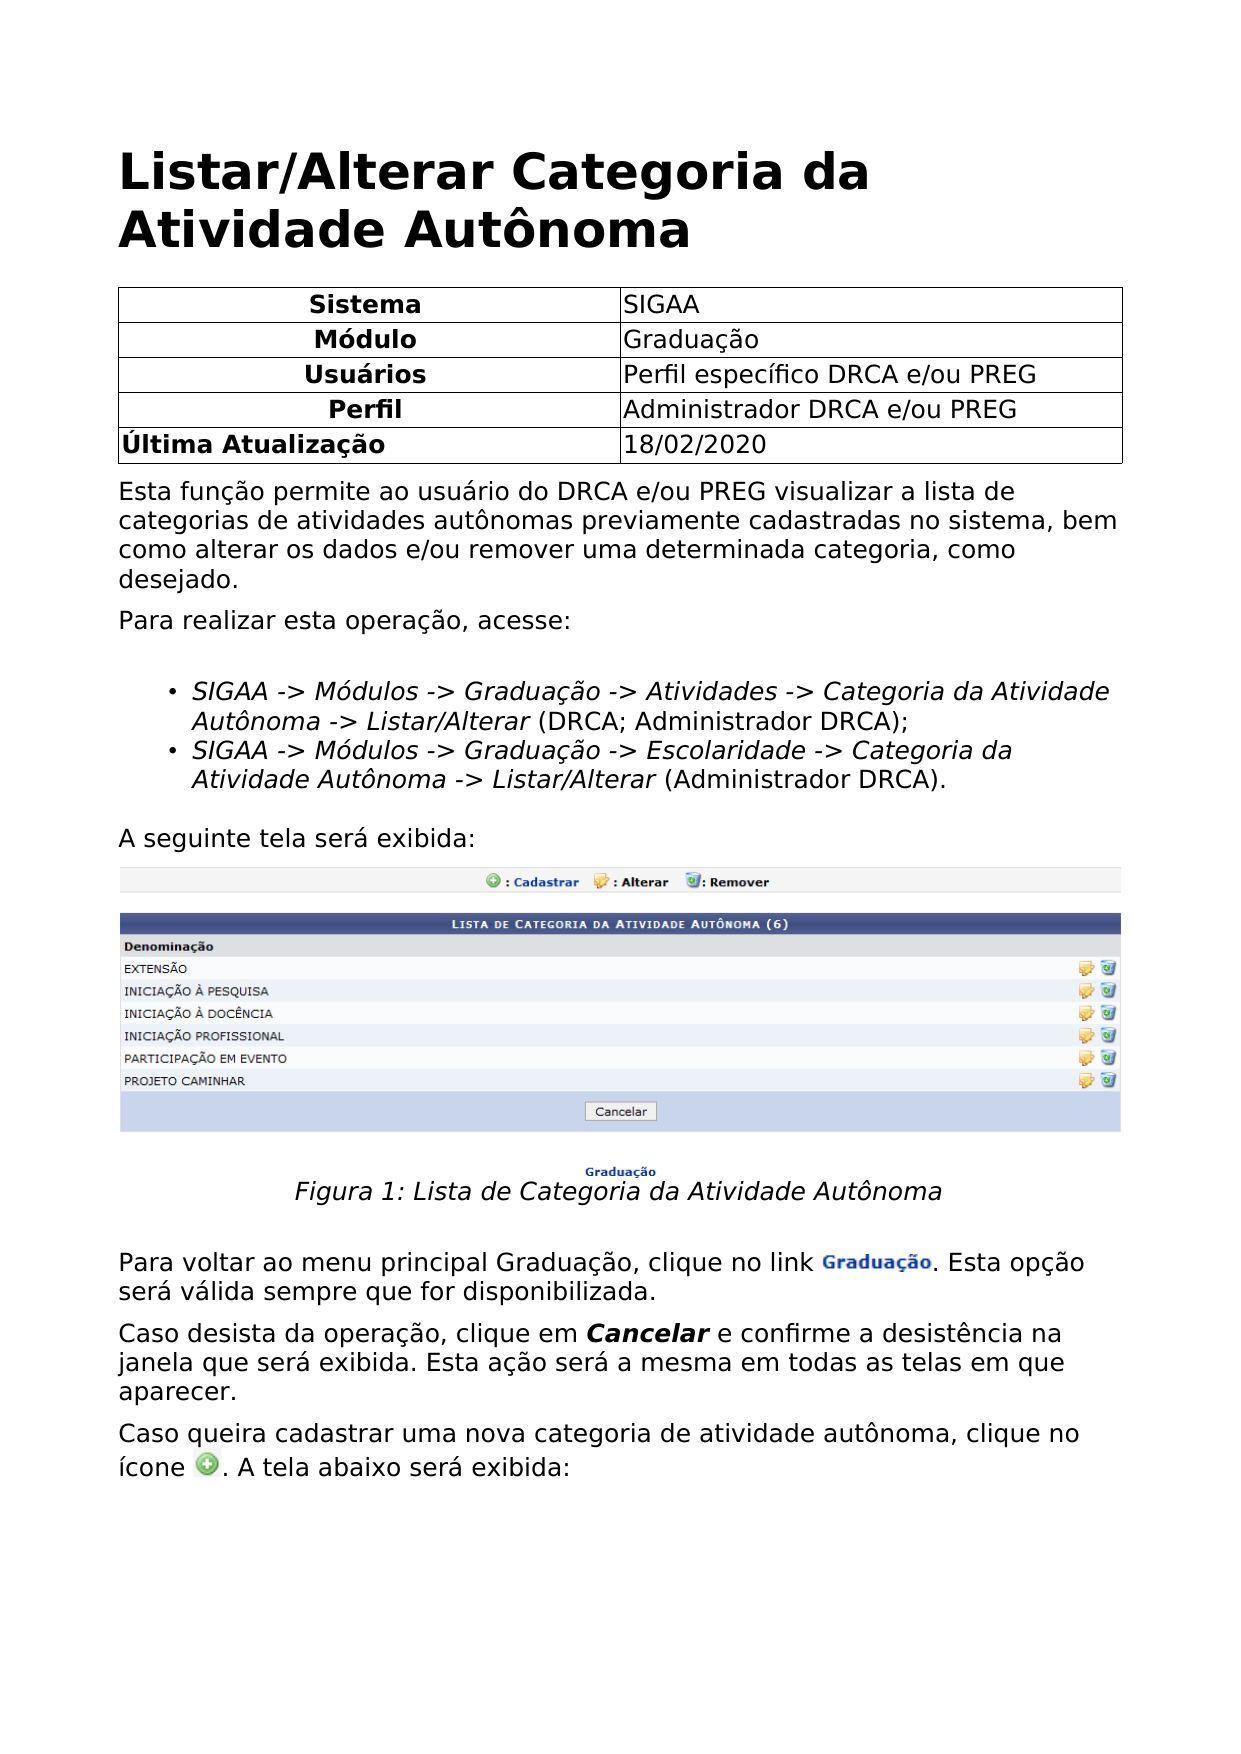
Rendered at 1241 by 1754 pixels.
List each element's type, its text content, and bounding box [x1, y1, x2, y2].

list SIGAA -> Módulos -> Graduação -> Escolaridade -> Categoria da Atividade Autônoma -> Listar/Alterar (Administrador DRCA). [177, 736, 1122, 794]
table_header Sistema [119, 288, 620, 322]
text Caso desista da operação, clique em Cancelar e confirme a desistência na janela que será exibida. Esta ação será a mesma em todas as telas em que aparecer. [118, 1319, 1122, 1406]
table_cell 18/02/2020 [621, 428, 1122, 462]
text Para voltar ao menu principal Graduação, clique no link . Esta opção será válida sempre que for disponibilizada. [118, 1248, 1122, 1306]
picture [118, 865, 1123, 1178]
picture [193, 1448, 222, 1477]
table_cell Perfil específico DRCA e/ou PREG [621, 358, 1122, 392]
text A seguinte tela será exibida: [118, 824, 1122, 853]
table_cell Graduação [621, 323, 1122, 357]
table_cell Última Atualização [119, 428, 620, 462]
table_cell Módulo [119, 323, 620, 357]
text Para realizar esta operação, acesse: [118, 606, 1122, 636]
table_cell Administrador DRCA e/ou PREG [621, 393, 1122, 427]
table_header SIGAA [621, 288, 1122, 322]
list SIGAA -> Módulos -> Graduação -> Atividades -> Categoria da Atividade Autônoma -> Listar/Alterar (DRCA; Administrador DRCA); [177, 678, 1122, 736]
picture [822, 1254, 932, 1272]
text Caso queira cadastrar uma nova categoria de atividade autônoma, clique no ícone . A tela abaixo será exibida: [118, 1419, 1122, 1482]
subtitle Listar/Alterar Categoria da Atividade Autônoma [118, 143, 1122, 259]
table_cell Perfil [119, 393, 620, 427]
table_cell Usuários [119, 358, 620, 392]
text Esta função permite ao usuário do DRCA e/ou PREG visualizar a lista de categorias de atividades autônomas previamente cadastradas no sistema, bem como alterar os dados e/ou remover uma determinada categoria, como desejado. [118, 477, 1122, 594]
text Figura 1: Lista de Categoria da Atividade Autônoma [118, 1178, 1122, 1206]
